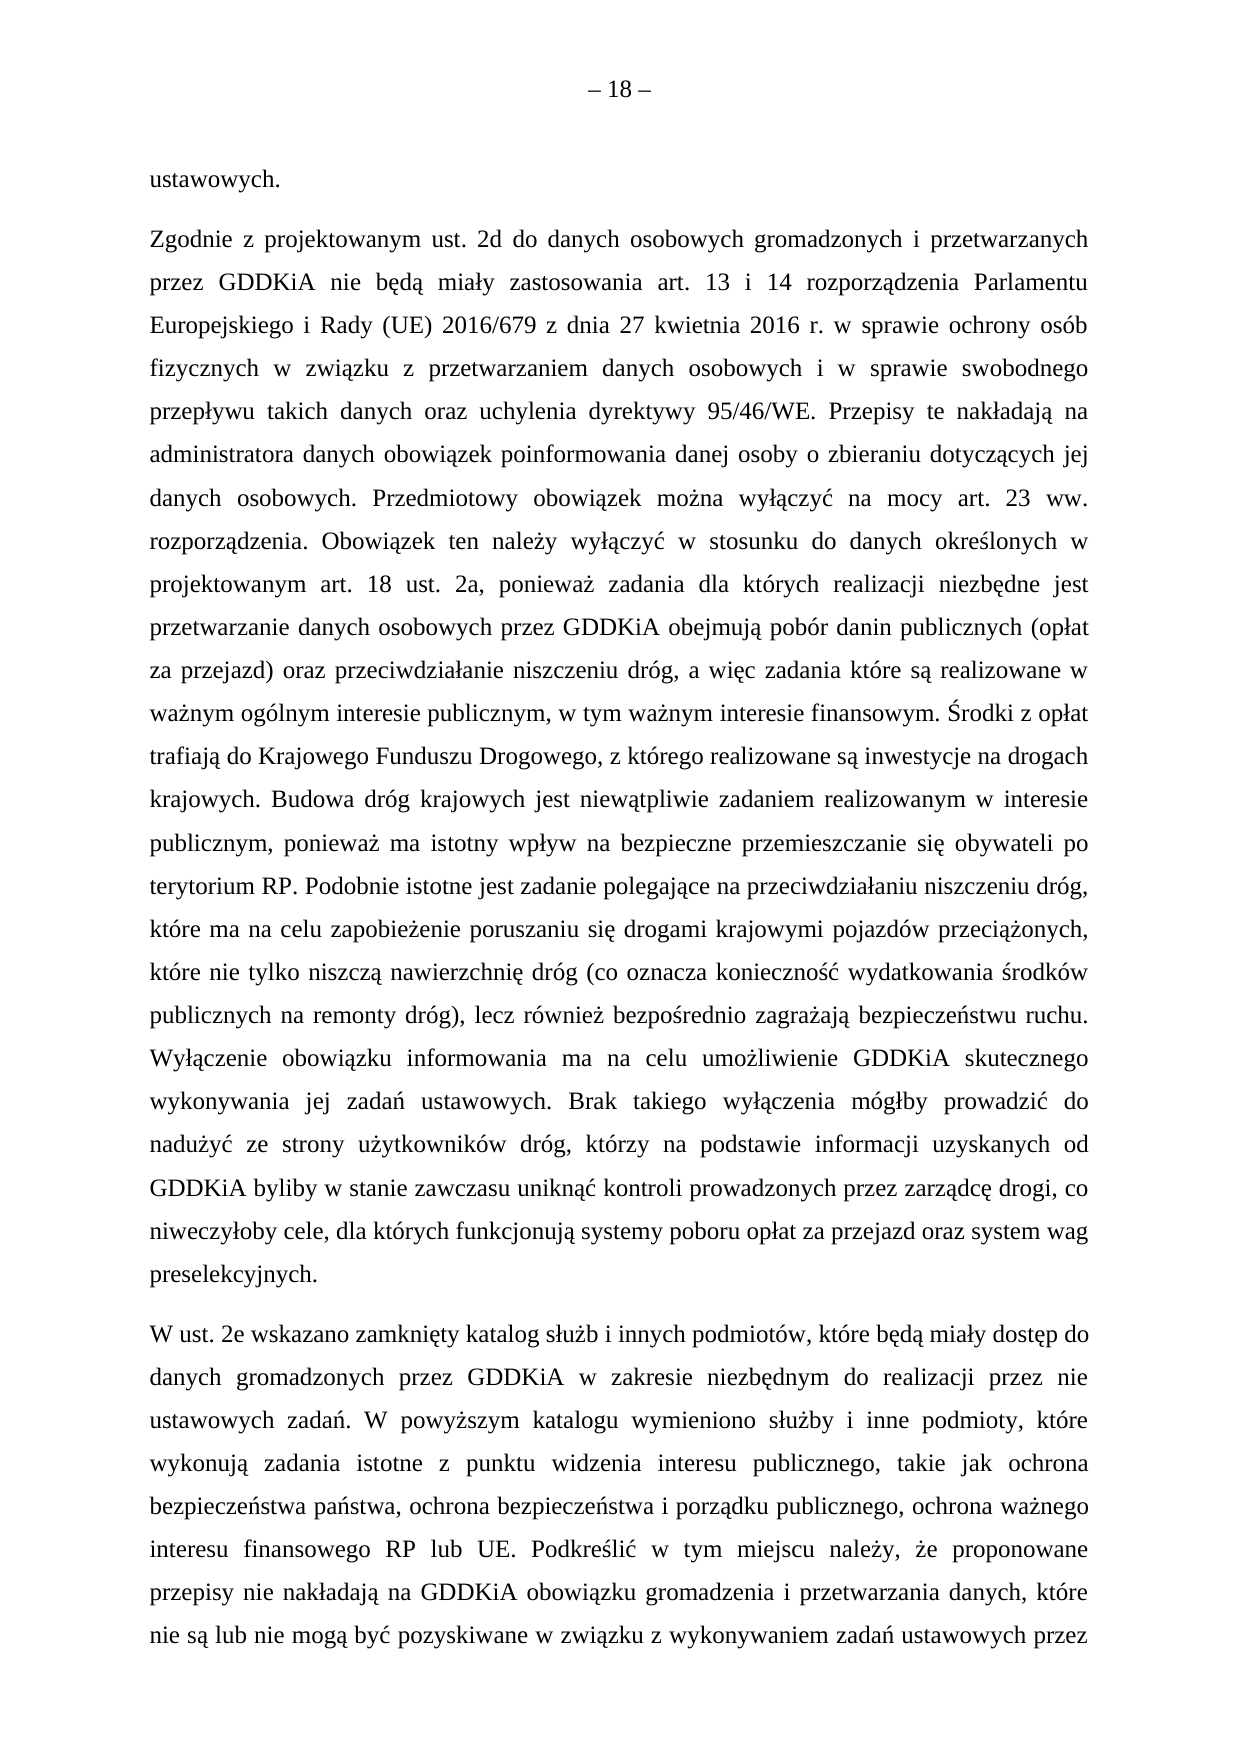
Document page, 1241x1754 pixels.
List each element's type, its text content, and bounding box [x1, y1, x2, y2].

table_header ustawowych. Zgodnie z projektowanym ust. 2d do danych osobowych gromadzonych i przetwarzanych przez GDDKiA nie będą miały zastosowania art. 13 i 14 rozporządzenia Parlamentu Europejskiego i Rady (UE) 2016/679 z dnia 27 kwietnia 2016 r. w sprawie ochrony osób fizycznych w związku z przetwarzaniem danych osobowych i w sprawie swobodnego przepływu takich danych oraz uchylenia dyrektywy 95/46/WE. Przepisy te nakładają na administratora danych obowiązek poinformowania danej osoby o zbieraniu dotyczących jej danych osobowych. Przedmiotowy obowiązek można wyłączyć na mocy art. 23 ww. rozporządzenia. Obowiązek ten należy wyłączyć w stosunku do danych określonych w projektowanym art. 18 ust. 2a, ponieważ zadania dla których realizacji niezbędne jest przetwarzanie danych osobowych przez GDDKiA obejmują pobór danin publicznych (opłat za przejazd) oraz przeciwdziałanie niszczeniu dróg, a więc zadania które są realizowane w ważnym ogólnym interesie publicznym, w tym ważnym interesie finansowym. Środki z opłat trafiają do Krajowego Funduszu Drogowego, z którego realizowane są inwestycje na drogach krajowych. Budowa dróg krajowych jest niewątpliwie zadaniem realizowanym w interesie publicznym, ponieważ ma istotny wpływ na bezpieczne przemieszczanie się obywateli po terytorium RP. Podobnie istotne jest zadanie polegające na przeciwdziałaniu niszczeniu dróg, które ma na celu zapobieżenie poruszaniu się drogami krajowymi pojazdów przeciążonych, które nie tylko niszczą nawierzchnię dróg (co oznacza konieczność wydatkowania środków publicznych na remonty dróg), lecz również bezpośrednio zagrażają bezpieczeństwu ruchu. Wyłączenie obowiązku informowania ma na celu umożliwienie GDDKiA skutecznego wykonywania jej zadań ustawowych. Brak takiego wyłączenia mógłby prowadzić do nadużyć ze strony użytkowników dróg, którzy na podstawie informacji uzyskanych od GDDKiA byliby w stanie zawczasu uniknąć kontroli prowadzonych przez zarządcę drogi, co niweczyłoby cele, dla których funkcjonują systemy poboru opłat za przejazd oraz system wag preselekcyjnych. W ust. 2e wskazano zamknięty katalog służb i innych podmiotów, które będą miały dostęp do danych gromadzonych przez GDDKiA w zakresie niezbędnym do realizacji przez nie ustawowych zadań. W powyższym katalogu wymieniono służby i inne podmioty, które wykonują zadania istotne z punktu widzenia interesu publicznego, takie jak ochrona bezpieczeństwa państwa, ochrona bezpieczeństwa i porządku publicznego, ochrona ważnego interesu finansowego RP lub UE. Podkreślić w tym miejscu należy, że proponowane przepisy nie nakładają na GDDKiA obowiązku gromadzenia i przetwarzania danych, które nie są lub nie mogą być pozyskiwane w związku z wykonywaniem zadań ustawowych przez [148, 163, 1091, 1651]
